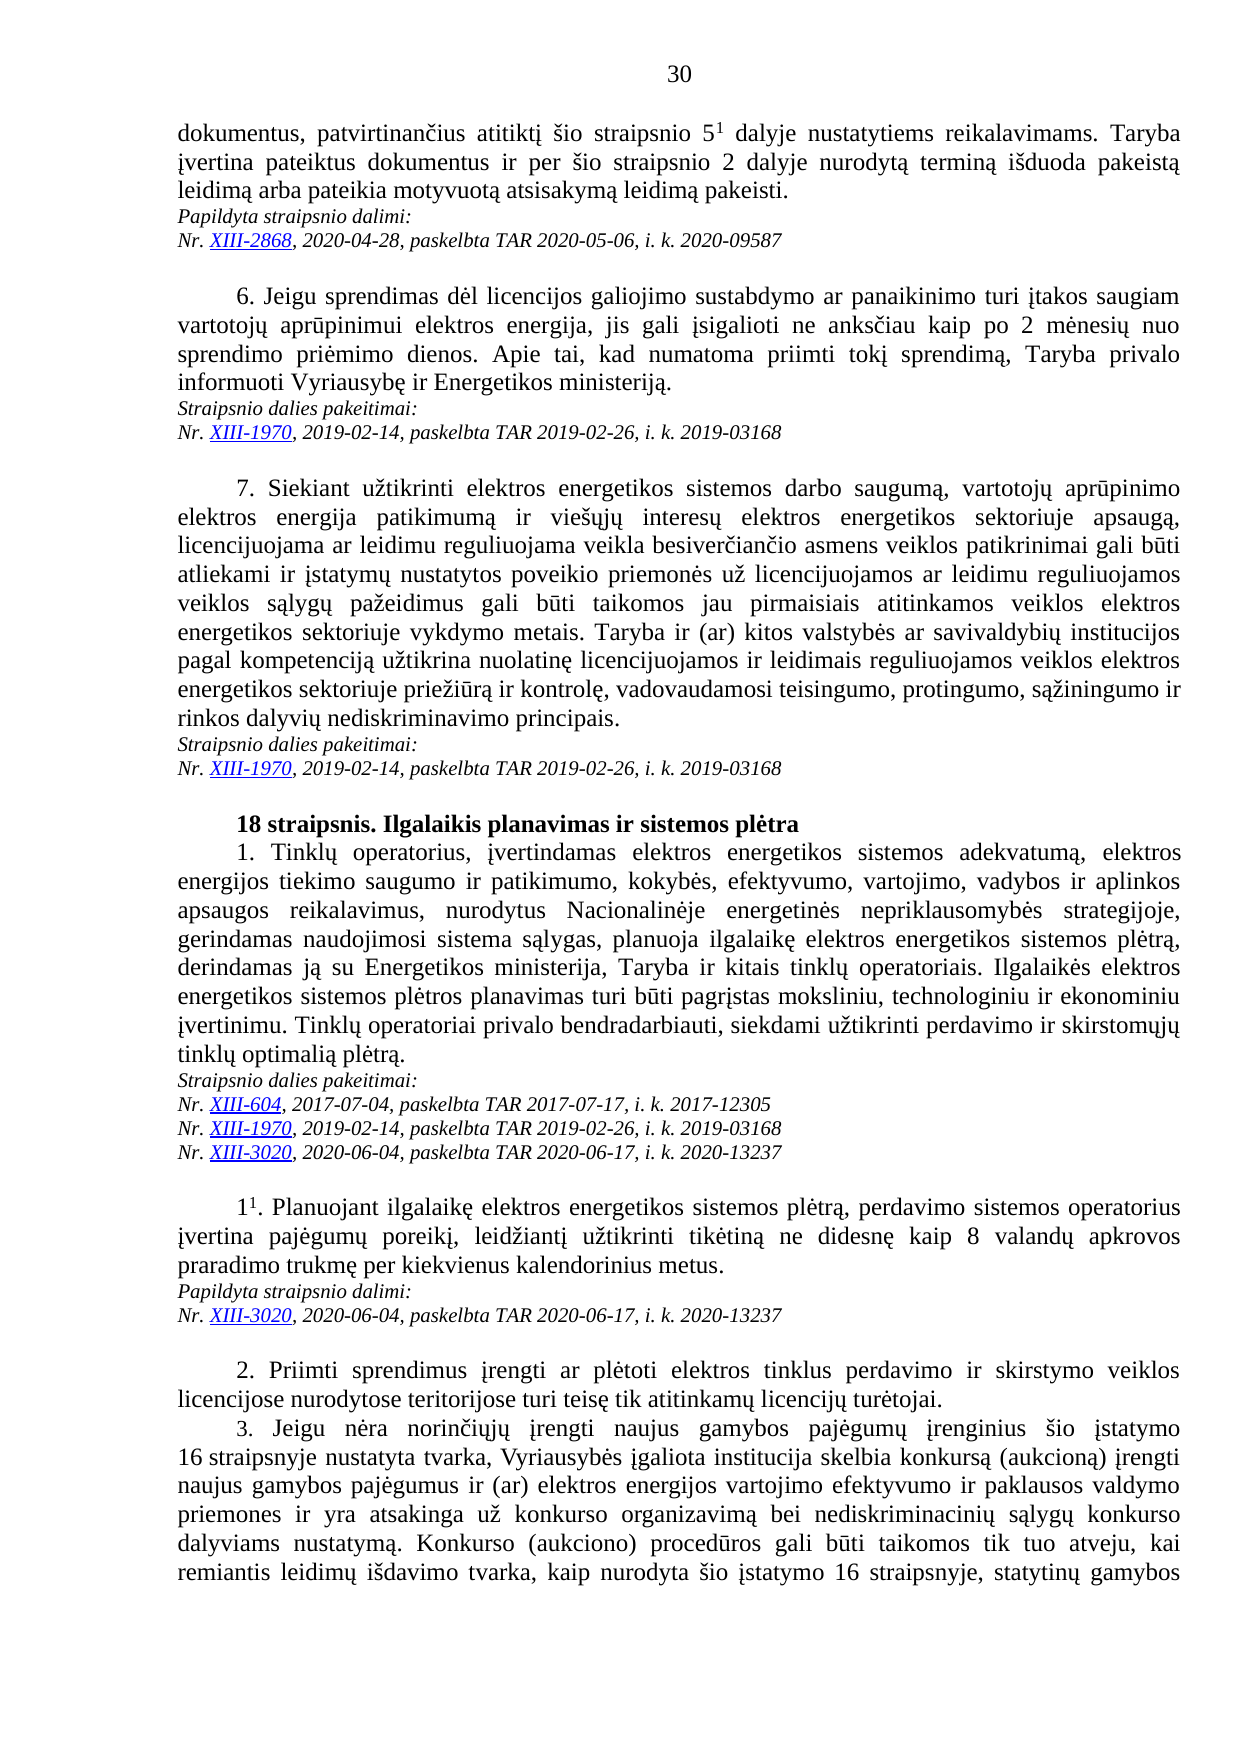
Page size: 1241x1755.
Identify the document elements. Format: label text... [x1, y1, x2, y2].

text 3. Jeigu nėra norinčiųjų įrengti naujus gamybos pajėgumų įrenginius šio įstatymo 16 straipsnyje nustatyta tvarka, Vyriausybės įgaliota institucija skelbia konkursą (aukcioną) įrengti naujus gamybos pajėgumus ir (ar) elektros energijos vartojimo efektyvumo ir paklausos valdymo priemones ir yra atsakinga už konkurso organizavimą bei nediskriminacinių sąlygų konkurso dalyviams nustatymą. Konkurso (aukciono) procedūros gali būti taikomos tik tuo atveju, kai remiantis leidimų išdavimo tvarka, kaip nurodyta šio įstatymo 16 straipsnyje, statytinų gamybos [177, 1413, 1181, 1586]
text Nr. XIII-3020, 2020-06-04, paskelbta TAR 2020-06-17, i. k. 2020-13237 [177, 1303, 1181, 1327]
text Nr. XIII-1970, 2019-02-14, paskelbta TAR 2019-02-26, i. k. 2019-03168 [177, 420, 1181, 444]
text Straipsnio dalies pakeitimai: [177, 1067, 1181, 1092]
text 7. Siekiant užtikrinti elektros energetikos sistemos darbo saugumą, vartotojų aprūpinimo elektros energija patikimumą ir viešųjų interesų elektros energetikos sektoriuje apsaugą, licencijuojama ar leidimu reguliuojama veikla besiverčiančio asmens veiklos patikrinimai gali būti atliekami ir įstatymų nustatytos poveikio priemonės už licencijuojamos ar leidimu reguliuojamos veiklos sąlygų pažeidimus gali būti taikomos jau pirmaisiais atitinkamos veiklos elektros energetikos sektoriuje vykdymo metais. Taryba ir (ar) kitos valstybės ar savivaldybių institucijos pagal kompetenciją užtikrina nuolatinę licencijuojamos ir leidimais reguliuojamos veiklos elektros energetikos sektoriuje priežiūrą ir kontrolę, vadovaudamosi teisingumo, protingumo, sąžiningumo ir rinkos dalyvių nediskriminavimo principais. [177, 473, 1181, 732]
text Papildyta straipsnio dalimi: [177, 204, 1181, 228]
text 18 straipsnis. Ilgalaikis planavimas ir sistemos plėtra [177, 809, 1181, 837]
text 6. Jeigu sprendimas dėl licencijos galiojimo sustabdymo ar panaikinimo turi įtakos saugiam vartotojų aprūpinimui elektros energija, jis gali įsigalioti ne anksčiau kaip po 2 mėnesių nuo sprendimo priėmimo dienos. Apie tai, kad numatoma priimti tokį sprendimą, Taryba privalo informuoti Vyriausybę ir Energetikos ministeriją. [177, 281, 1181, 396]
text dokumentus, patvirtinančius atitiktį šio straipsnio 51 dalyje nustatytiems reikalavimams. Taryba įvertina pateiktus dokumentus ir per šio straipsnio 2 dalyje nurodytą terminą išduoda pakeistą leidimą arba pateikia motyvuotą atsisakymą leidimą pakeisti. [177, 118, 1181, 204]
text Nr. XIII-1970, 2019-02-14, paskelbta TAR 2019-02-26, i. k. 2019-03168 [177, 1116, 1181, 1140]
text Nr. XIII-1970, 2019-02-14, paskelbta TAR 2019-02-26, i. k. 2019-03168 [177, 756, 1181, 780]
text 1. Tinklų operatorius, įvertindamas elektros energetikos sistemos adekvatumą, elektros energijos tiekimo saugumo ir patikimumo, kokybės, efektyvumo, vartojimo, vadybos ir aplinkos apsaugos reikalavimus, nurodytus Nacionalinėje energetinės nepriklausomybės strategijoje, gerindamas naudojimosi sistema sąlygas, planuoja ilgalaikę elektros energetikos sistemos plėtrą, derindamas ją su Energetikos ministerija, Taryba ir kitais tinklų operatoriais. Ilgalaikės elektros energetikos sistemos plėtros planavimas turi būti pagrįstas moksliniu, technologiniu ir ekonominiu įvertinimu. Tinklų operatoriai privalo bendradarbiauti, siekdami užtikrinti perdavimo ir skirstomųjų tinklų optimalią plėtrą. [177, 837, 1181, 1067]
text Nr. XIII-2868, 2020-04-28, paskelbta TAR 2020-05-06, i. k. 2020-09587 [177, 228, 1181, 252]
text 11. Planuojant ilgalaikę elektros energetikos sistemos plėtrą, perdavimo sistemos operatorius įvertina pajėgumų poreikį, leidžiantį užtikrinti tikėtiną ne didesnę kaip 8 valandų apkrovos praradimo trukmę per kiekvienus kalendorinius metus. [177, 1192, 1181, 1279]
text Straipsnio dalies pakeitimai: [177, 732, 1181, 756]
text Straipsnio dalies pakeitimai: [177, 396, 1181, 420]
text Nr. XIII-604, 2017-07-04, paskelbta TAR 2017-07-17, i. k. 2017-12305 [177, 1092, 1181, 1116]
text Nr. XIII-3020, 2020-06-04, paskelbta TAR 2020-06-17, i. k. 2020-13237 [177, 1140, 1181, 1164]
text 2. Priimti sprendimus įrengti ar plėtoti elektros tinklus perdavimo ir skirstymo veiklos licencijose nurodytose teritorijose turi teisę tik atitinkamų licencijų turėtojai. [177, 1356, 1181, 1413]
text Papildyta straipsnio dalimi: [177, 1279, 1181, 1303]
